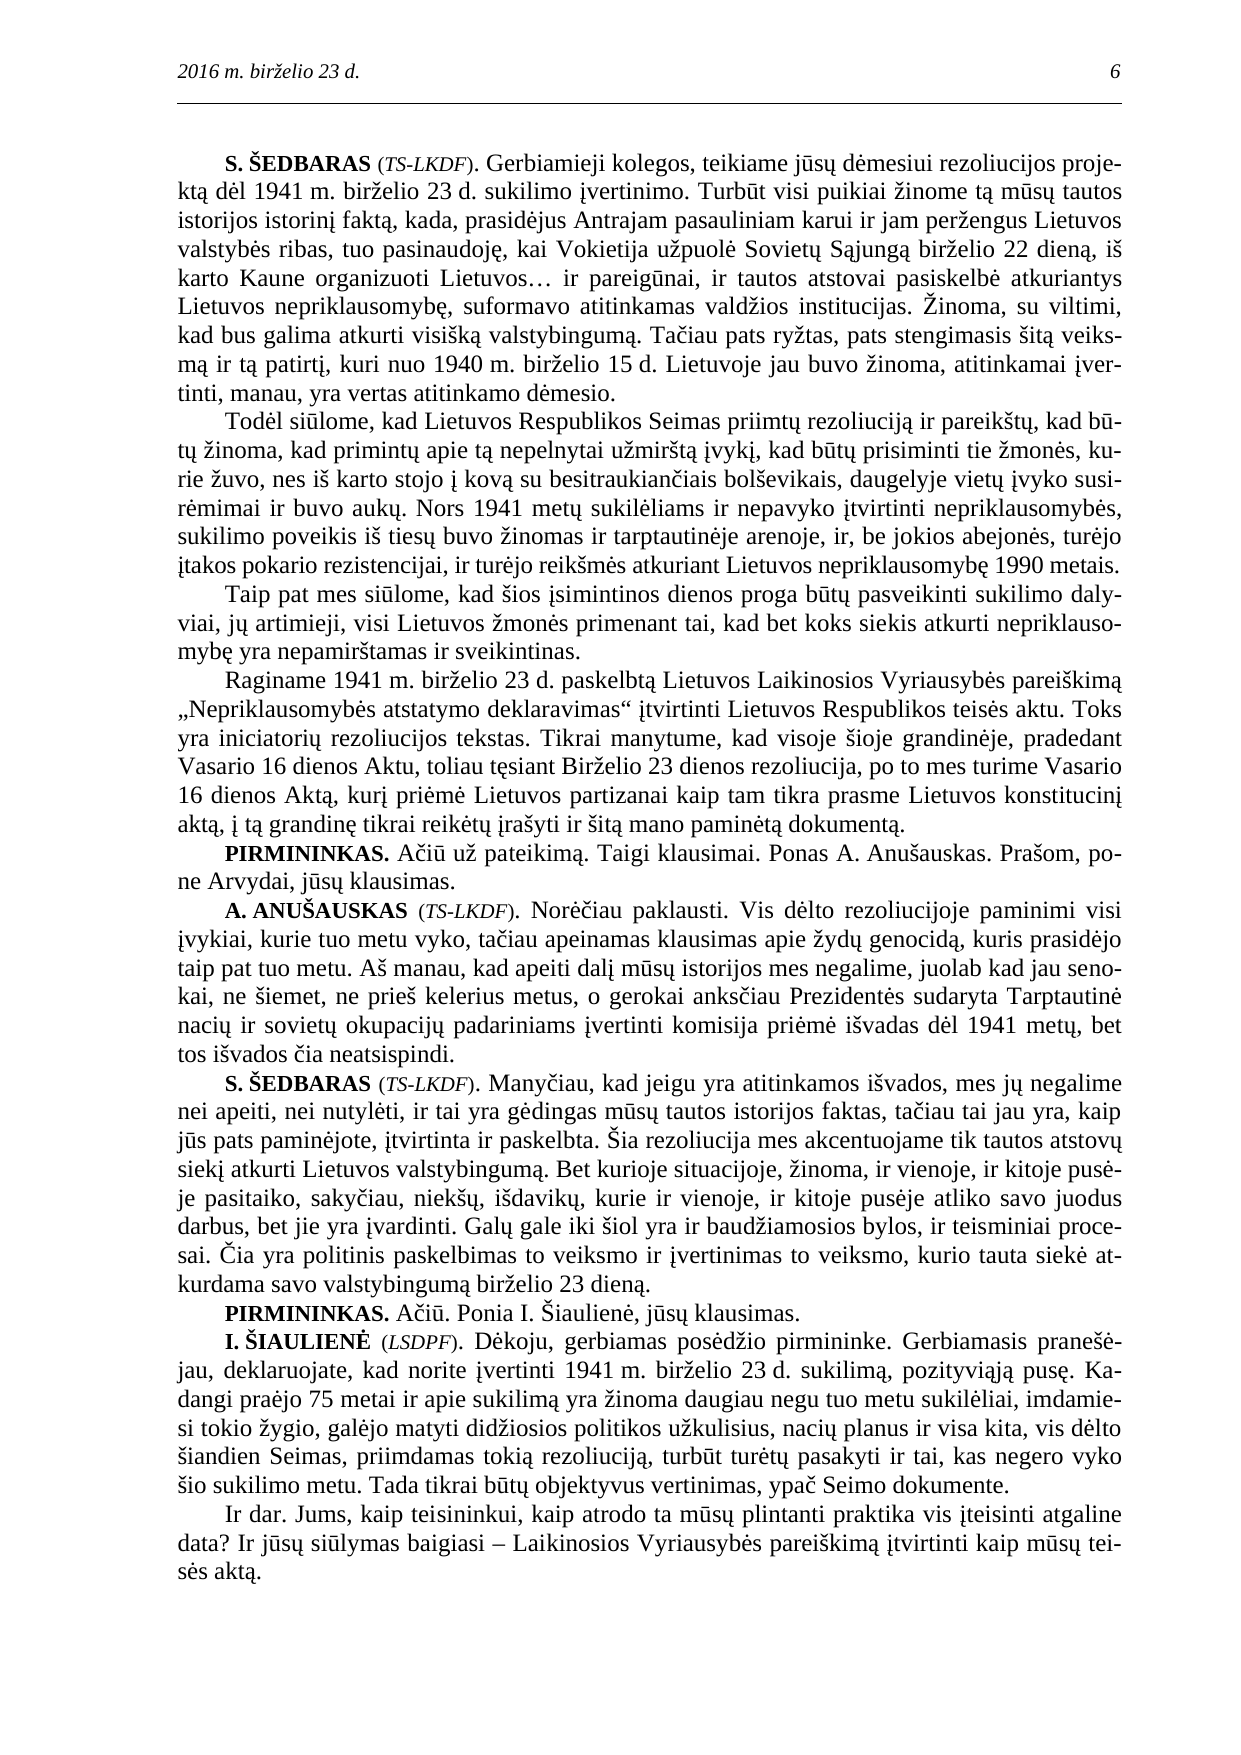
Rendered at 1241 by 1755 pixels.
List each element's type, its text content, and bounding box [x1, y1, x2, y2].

text A. ANUŠAUSKAS (TS-LKDF). No­rė­čiau pa­klaus­ti. Vis dėl­to re­zo­liu­ci­jo­je pa­mi­ni­mi vi­si įvy­kiai, ku­rie tuo me­tu vy­ko, ta­čiau apei­na­mas klau­si­mas apie žy­dų ge­no­ci­dą, ku­ris pra­si­dė­jo taip pat tuo me­tu. Aš ma­nau, kad apei­ti da­lį mū­sų is­to­ri­jos mes ne­ga­li­me, juo­lab kad jau se­no­kai, ne šie­met, ne prieš ke­lerius me­tus, o ge­ro­kai anks­čiau Pre­zi­den­tės su­da­ry­ta Tarp­tau­ti­nė na­cių ir so­vie­tų oku­pa­ci­jų pa­da­ri­niams įver­tin­ti ko­mi­si­ja pri­ėmė iš­va­das dėl 1941 me­tų, bet tos iš­va­dos čia neat­si­spin­di. [177, 895, 1122, 1068]
text S. ŠEDBARAS (TS-LKDF). Ger­bia­mie­ji ko­le­gos, tei­kia­me jū­sų dė­me­siui re­zo­liu­ci­jos pro­je­k­tą dėl 1941 m. bir­že­lio 23 d. su­ki­li­mo įver­ti­ni­mo. Tur­būt vi­si pui­kiai ži­no­me tą mū­sų tau­tos is­to­ri­jos is­to­ri­nį fak­tą, ka­da, pra­si­dė­jus Ant­ra­jam pa­sau­li­niam ka­rui ir jam per­žen­gus Lie­tu­vos vals­ty­bės ri­bas, tuo pa­si­nau­do­ję, kai Vo­kie­ti­ja už­puo­lė So­vie­tų Są­jun­gą bir­že­lio 22 die­ną, iš kar­to Kau­ne or­ga­ni­zuo­ti Lie­tu­vos… ir pa­rei­gū­nai, ir tau­tos at­sto­vai pa­si­skel­bė at­ku­rian­tys Lie­tu­vos ne­pri­klau­so­my­bę, su­for­ma­vo ati­tin­ka­mas val­džios ins­ti­tu­ci­jas. Ži­no­ma, su vil­ti­mi, kad bus ga­li­ma at­kur­ti vi­siš­ką vals­ty­bin­gu­mą. Ta­čiau pats ryž­tas, pats sten­gi­ma­sis ši­tą veiks­mą ir tą pa­tir­tį, ku­ri nuo 1940 m. bir­že­lio 15 d. Lie­tu­vo­je jau bu­vo ži­no­ma, ati­tin­ka­mai įver­tin­ti, ma­nau, yra ver­tas ati­tin­ka­mo dė­me­sio. [177, 148, 1122, 406]
text S. ŠEDBARAS (TS-LKDF). Ma­ny­čiau, kad jei­gu yra ati­tin­ka­mos iš­va­dos, mes jų ne­ga­li­me nei apei­ti, nei nu­ty­lė­ti, ir tai yra gė­din­gas mū­sų tau­tos is­to­ri­jos fak­tas, ta­čiau tai jau yra, kaip jūs pats pa­mi­nė­jo­te, įtvir­tin­ta ir pa­skelb­ta. Šia re­zo­liu­ci­ja mes ak­cen­tuo­ja­me tik tau­tos at­sto­vų sie­kį at­kur­ti Lie­tu­vos vals­ty­bin­gu­mą. Bet ku­rio­je si­tu­a­ci­jo­je, ži­no­ma, ir vie­no­je, ir ki­to­je pu­sė­je pa­si­tai­ko, sa­ky­čiau, niek­šų, iš­da­vi­kų, ku­rie ir vie­no­je, ir ki­to­je pu­sė­je at­li­ko sa­vo juo­dus dar­bus, bet jie yra įvar­din­ti. Ga­lų ga­le iki šiol yra ir bau­džia­mo­sios by­los, ir teis­mi­niai pro­ce­sai. Čia yra po­li­ti­nis pa­skel­bi­mas to veiks­mo ir įver­ti­ni­mas to veiks­mo, ku­rio tau­ta sie­kė at­kur­da­ma sa­vo vals­ty­bin­gu­mą bir­že­lio 23 die­ną. [177, 1068, 1122, 1298]
text I. ŠIAULIENĖ (LSDPF). Dė­ko­ju, ger­bia­mas po­sė­džio pir­mi­nin­ke. Ger­bia­ma­sis pra­ne­šė­jau, de­kla­ruo­ja­te, kad no­ri­te įver­tin­ti 1941 m. bir­že­lio 23 d. su­ki­li­mą, po­zi­ty­vi­ą­ją pu­sę. Ka­dan­gi pra­ėjo 75 me­tai ir apie su­ki­li­mą yra ži­no­ma dau­giau ne­gu tuo me­tu su­ki­lė­liai, im­da­mie­si to­kio žy­gio, ga­lė­jo ma­ty­ti di­džio­sios po­li­ti­kos už­ku­li­sius, na­cių pla­nus ir vi­sa ki­ta, vis dėl­to šian­dien Sei­mas, pri­im­da­mas to­kią re­zo­liu­ci­ją, tur­būt tu­rė­tų pa­sa­ky­ti ir tai, kas ne­ge­ro vy­ko šio su­ki­li­mo me­tu. Ta­da tik­rai bū­tų ob­jek­ty­vus ver­ti­ni­mas, ypač Sei­mo do­ku­men­te. [177, 1326, 1122, 1499]
text PIRMININKAS. Ačiū. Po­nia I. Šiau­lie­nė, jū­sų klau­si­mas. [177, 1298, 1122, 1326]
text Ir dar. Jums, kaip tei­si­nin­kui, kaip at­ro­do ta mū­sų plin­tan­ti prak­ti­ka vis įtei­sin­ti at­ga­li­ne da­ta? Ir jū­sų siū­ly­mas bai­gia­si – Lai­ki­no­sios Vy­riau­sy­bės pa­reiš­ki­mą įtvir­tin­ti kaip mū­sų tei­sės ak­tą. [177, 1499, 1122, 1585]
text PIRMININKAS. Ačiū už pa­tei­ki­mą. Tai­gi klau­si­mai. Po­nas A. Anu­šaus­kas. Pra­šom, po­ne Ar­vy­dai, jū­sų klau­si­mas. [177, 838, 1122, 895]
text To­dėl siū­lo­me, kad Lie­tu­vos Res­pub­li­kos Sei­mas pri­im­tų re­zo­liu­ci­ją ir pa­reikš­tų, kad bū­tų ži­no­ma, kad pri­min­tų apie tą ne­pel­ny­tai už­mirš­tą įvy­kį, kad bū­tų pri­si­min­ti tie žmo­nės, ku­rie žu­vo, nes iš kar­to sto­jo į ko­vą su be­si­trau­kian­čiais bol­še­vi­kais, dau­ge­ly­je vie­tų įvy­ko su­si­rė­mi­mai ir bu­vo au­kų. Nors 1941 me­tų su­ki­lė­liams ir ne­pa­vy­ko įtvir­tin­ti ne­pri­klau­so­my­bės, su­ki­li­mo po­vei­kis iš tie­sų bu­vo ži­no­mas ir tarp­tau­ti­nė­je are­no­je, ir, be jo­kios abe­jo­nės, tu­rė­jo įta­kos po­ka­rio re­zis­ten­ci­jai, ir tu­rė­jo reikš­mės at­ku­riant Lie­tu­vos ne­pri­klau­so­my­bę 1990 me­tais. [177, 406, 1122, 579]
text Ra­gi­na­me 1941 m. bir­že­lio 23 d. pa­skelb­tą Lie­tu­vos Lai­ki­no­sios Vy­riau­sy­bės pa­reiš­ki­mą „Ne­pri­klau­so­my­bės at­sta­ty­mo de­kla­ra­vi­mas“ įtvir­tin­ti Lie­tu­vos Res­pub­li­kos tei­sės ak­tu. Toks yra ini­cia­to­rių re­zo­liu­ci­jos teks­tas. Tik­rai ma­ny­tu­me, kad vi­so­je šio­je gran­di­nė­je, pra­de­dant Va­sa­rio 16 die­nos Ak­tu, to­liau tę­siant Bir­že­lio 23 die­nos re­zo­liu­ci­ja, po to mes tu­ri­me Va­sa­rio 16 die­nos Ak­tą, ku­rį pri­ėmė Lie­tu­vos par­ti­za­nai kaip tam tik­ra pras­me Lie­tu­vos kon­sti­tu­ci­nį ak­tą, į tą gran­di­nę tik­rai rei­kė­tų įra­šy­ti ir ši­tą ma­no pa­mi­nė­tą do­ku­men­tą. [177, 665, 1122, 838]
text Taip pat mes siū­lo­me, kad šios įsi­min­ti­nos die­nos pro­ga bū­tų pa­svei­kin­ti su­ki­li­mo da­ly­viai, jų ar­ti­mie­ji, vi­si Lie­tu­vos žmo­nės pri­me­nant tai, kad bet koks sie­kis at­kur­ti ne­pri­klau­so­my­bę yra ne­pa­mirš­ta­mas ir svei­kin­ti­nas. [177, 579, 1122, 665]
